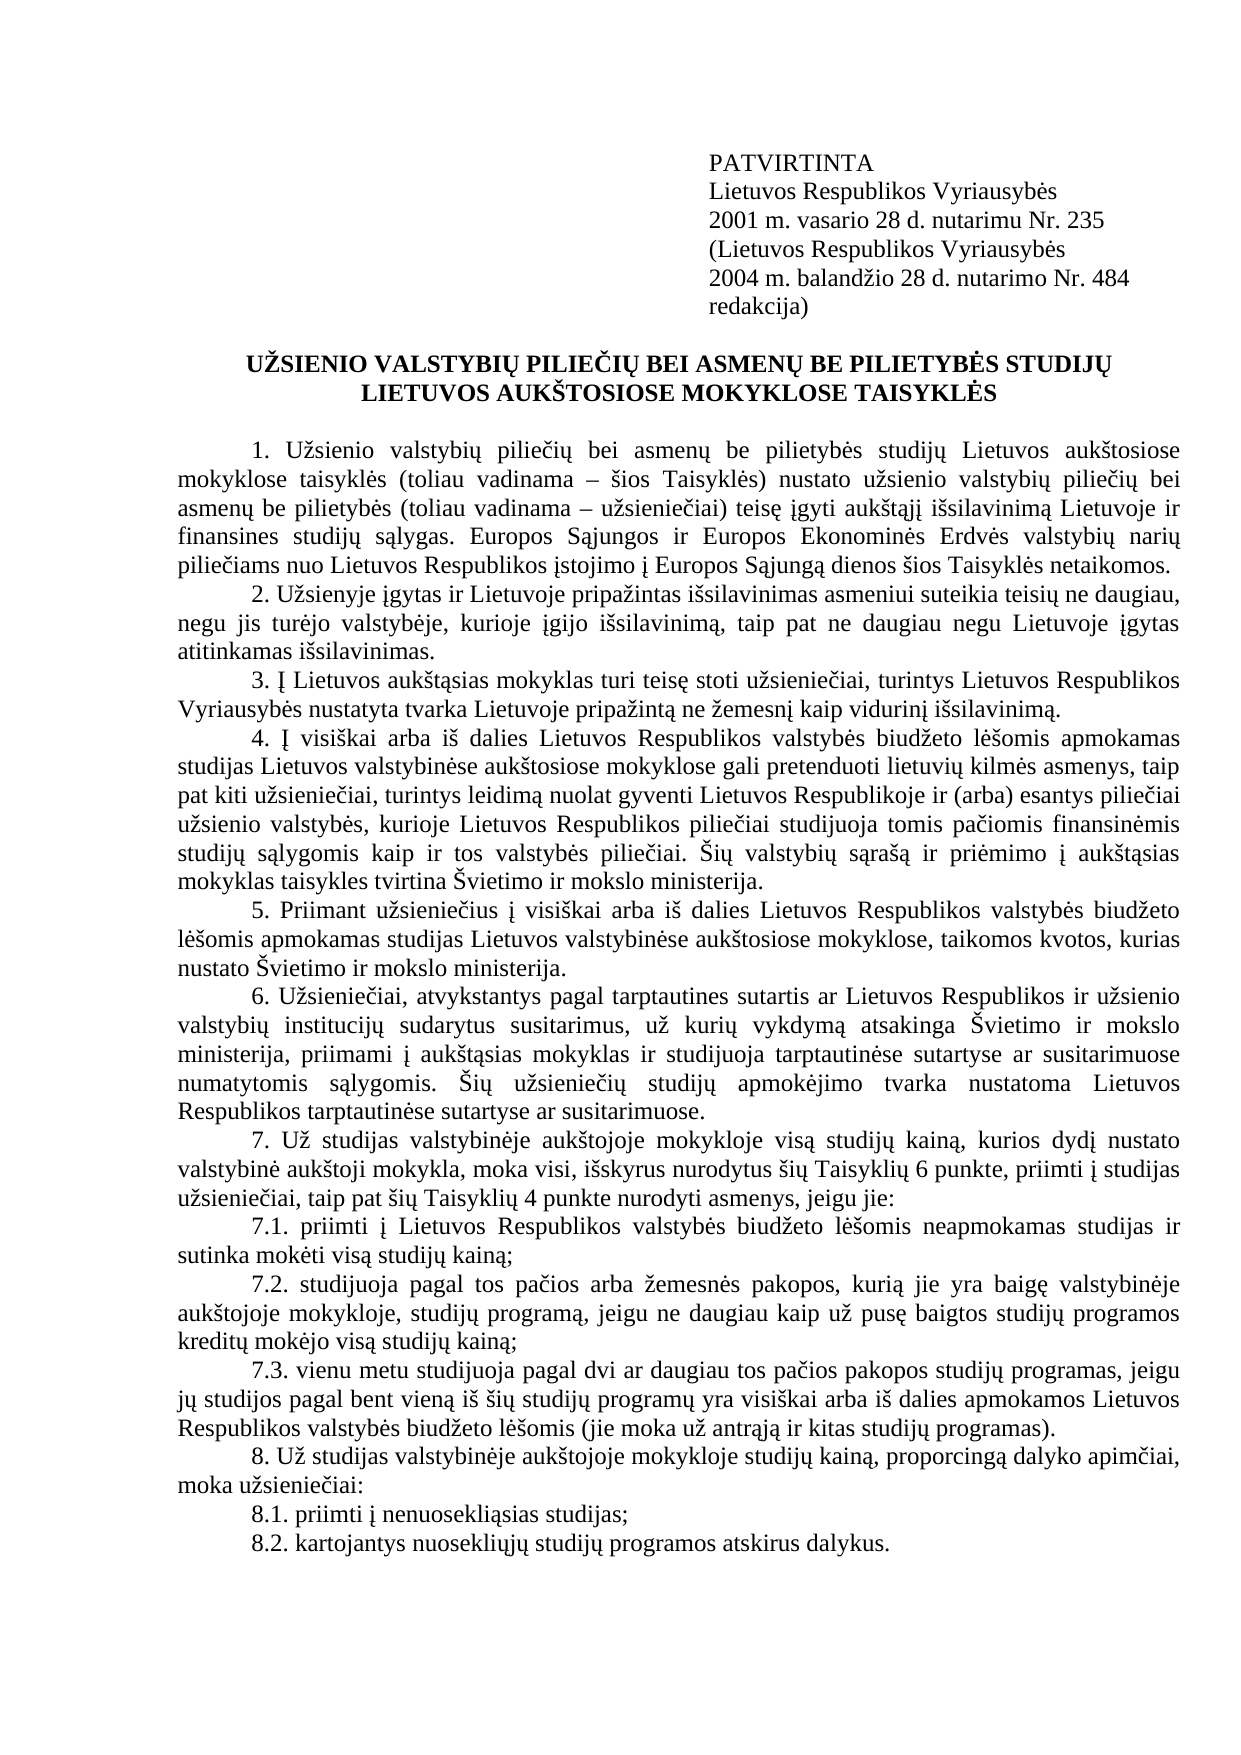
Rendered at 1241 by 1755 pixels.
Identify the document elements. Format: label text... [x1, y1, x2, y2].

text 5. Priimant užsieniečius į visiškai arba iš dalies Lietuvos Respublikos valstybės biudžeto lėšomis apmokamas studijas Lietuvos valstybinėse aukštosiose mokyklose, taikomos kvotos, kurias nustato Švietimo ir mokslo ministerija. [177, 895, 1181, 981]
text 4. Į visiškai arba iš dalies Lietuvos Respublikos valstybės biudžeto lėšomis apmokamas studijas Lietuvos valstybinėse aukštosiose mokyklose gali pretenduoti lietuvių kilmės asmenys, taip pat kiti užsieniečiai, turintys leidimą nuolat gyventi Lietuvos Respublikoje ir (arba) esantys piliečiai užsienio valstybės, kurioje Lietuvos Respublikos piliečiai studijuoja tomis pačiomis finansinėmis studijų sąlygomis kaip ir tos valstybės piliečiai. Šių valstybių sąrašą ir priėmimo į aukštąsias mokyklas taisykles tvirtina Švietimo ir mokslo ministerija. [177, 723, 1181, 895]
text 2004 m. balandžio 28 d. nutarimo Nr. 484 [177, 263, 1181, 291]
text 2001 m. vasario 28 d. nutarimu Nr. 235 [177, 205, 1181, 234]
text 2. Užsienyje įgytas ir Lietuvoje pripažintas išsilavinimas asmeniui suteikia teisių ne daugiau, negu jis turėjo valstybėje, kurioje įgijo išsilavinimą, taip pat ne daugiau negu Lietuvoje įgytas atitinkamas išsilavinimas. [177, 579, 1181, 665]
text Lietuvos Respublikos Vyriausybės [177, 176, 1181, 205]
text 6. Užsieniečiai, atvykstantys pagal tarptautines sutartis ar Lietuvos Respublikos ir užsienio valstybių institucijų sudarytus susitarimus, už kurių vykdymą atsakinga Švietimo ir mokslo ministerija, priimami į aukštąsias mokyklas ir studijuoja tarptautinėse sutartyse ar susitarimuose numatytomis sąlygomis. Šių užsieniečių studijų apmokėjimo tvarka nustatoma Lietuvos Respublikos tarptautinėse sutartyse ar susitarimuose. [177, 981, 1181, 1125]
text (Lietuvos Respublikos Vyriausybės [177, 234, 1181, 263]
text 7.3. vienu metu studijuoja pagal dvi ar daugiau tos pačios pakopos studijų programas, jeigu jų studijos pagal bent vieną iš šių studijų programų yra visiškai arba iš dalies apmokamos Lietuvos Respublikos valstybės biudžeto lėšomis (jie moka už antrąją ir kitas studijų programas). [177, 1355, 1181, 1441]
text 7. Už studijas valstybinėje aukštojoje mokykloje visą studijų kainą, kurios dydį nustato valstybinė aukštoji mokykla, moka visi, išskyrus nurodytus šių Taisyklių 6 punkte, priimti į studijas užsieniečiai, taip pat šių Taisyklių 4 punkte nurodyti asmenys, jeigu jie: [177, 1125, 1181, 1211]
text UŽSIENIO VALSTYBIŲ PILIEČIŲ BEI ASMENŲ BE PILIETYBĖS STUDIJŲ [177, 349, 1181, 378]
text 1. Užsienio valstybių piliečių bei asmenų be pilietybės studijų Lietuvos aukštosiose mokyklose taisyklės (toliau vadinama – šios Taisyklės) nustato užsienio valstybių piliečių bei asmenų be pilietybės (toliau vadinama – užsieniečiai) teisę įgyti aukštąjį išsilavinimą Lietuvoje ir finansines studijų sąlygas. Europos Sąjungos ir Europos Ekonominės Erdvės valstybių narių piliečiams nuo Lietuvos Respublikos įstojimo į Europos Sąjungą dienos šios Taisyklės netaikomos. [177, 435, 1181, 579]
text 8. Už studijas valstybinėje aukštojoje mokykloje studijų kainą, proporcingą dalyko apimčiai, moka užsieniečiai: [177, 1441, 1181, 1499]
text 3. Į Lietuvos aukštąsias mokyklas turi teisę stoti užsieniečiai, turintys Lietuvos Respublikos Vyriausybės nustatyta tvarka Lietuvoje pripažintą ne žemesnį kaip vidurinį išsilavinimą. [177, 665, 1181, 723]
text LIETUVOS AUKŠTOSIOSE MOKYKLOSE TAISYKLĖS [177, 378, 1181, 406]
text redakcija) [177, 291, 1181, 320]
text 7.2. studijuoja pagal tos pačios arba žemesnės pakopos, kurią jie yra baigę valstybinėje aukštojoje mokykloje, studijų programą, jeigu ne daugiau kaip už pusę baigtos studijų programos kreditų mokėjo visą studijų kainą; [177, 1269, 1181, 1355]
text 8.2. kartojantys nuosekliųjų studijų programos atskirus dalykus. [177, 1528, 1181, 1556]
text 8.1. priimti į nenuosekliąsias studijas; [177, 1499, 1181, 1528]
text PATVIRTINTA [177, 148, 1181, 176]
text 7.1. priimti į Lietuvos Respublikos valstybės biudžeto lėšomis neapmokamas studijas ir sutinka mokėti visą studijų kainą; [177, 1211, 1181, 1269]
